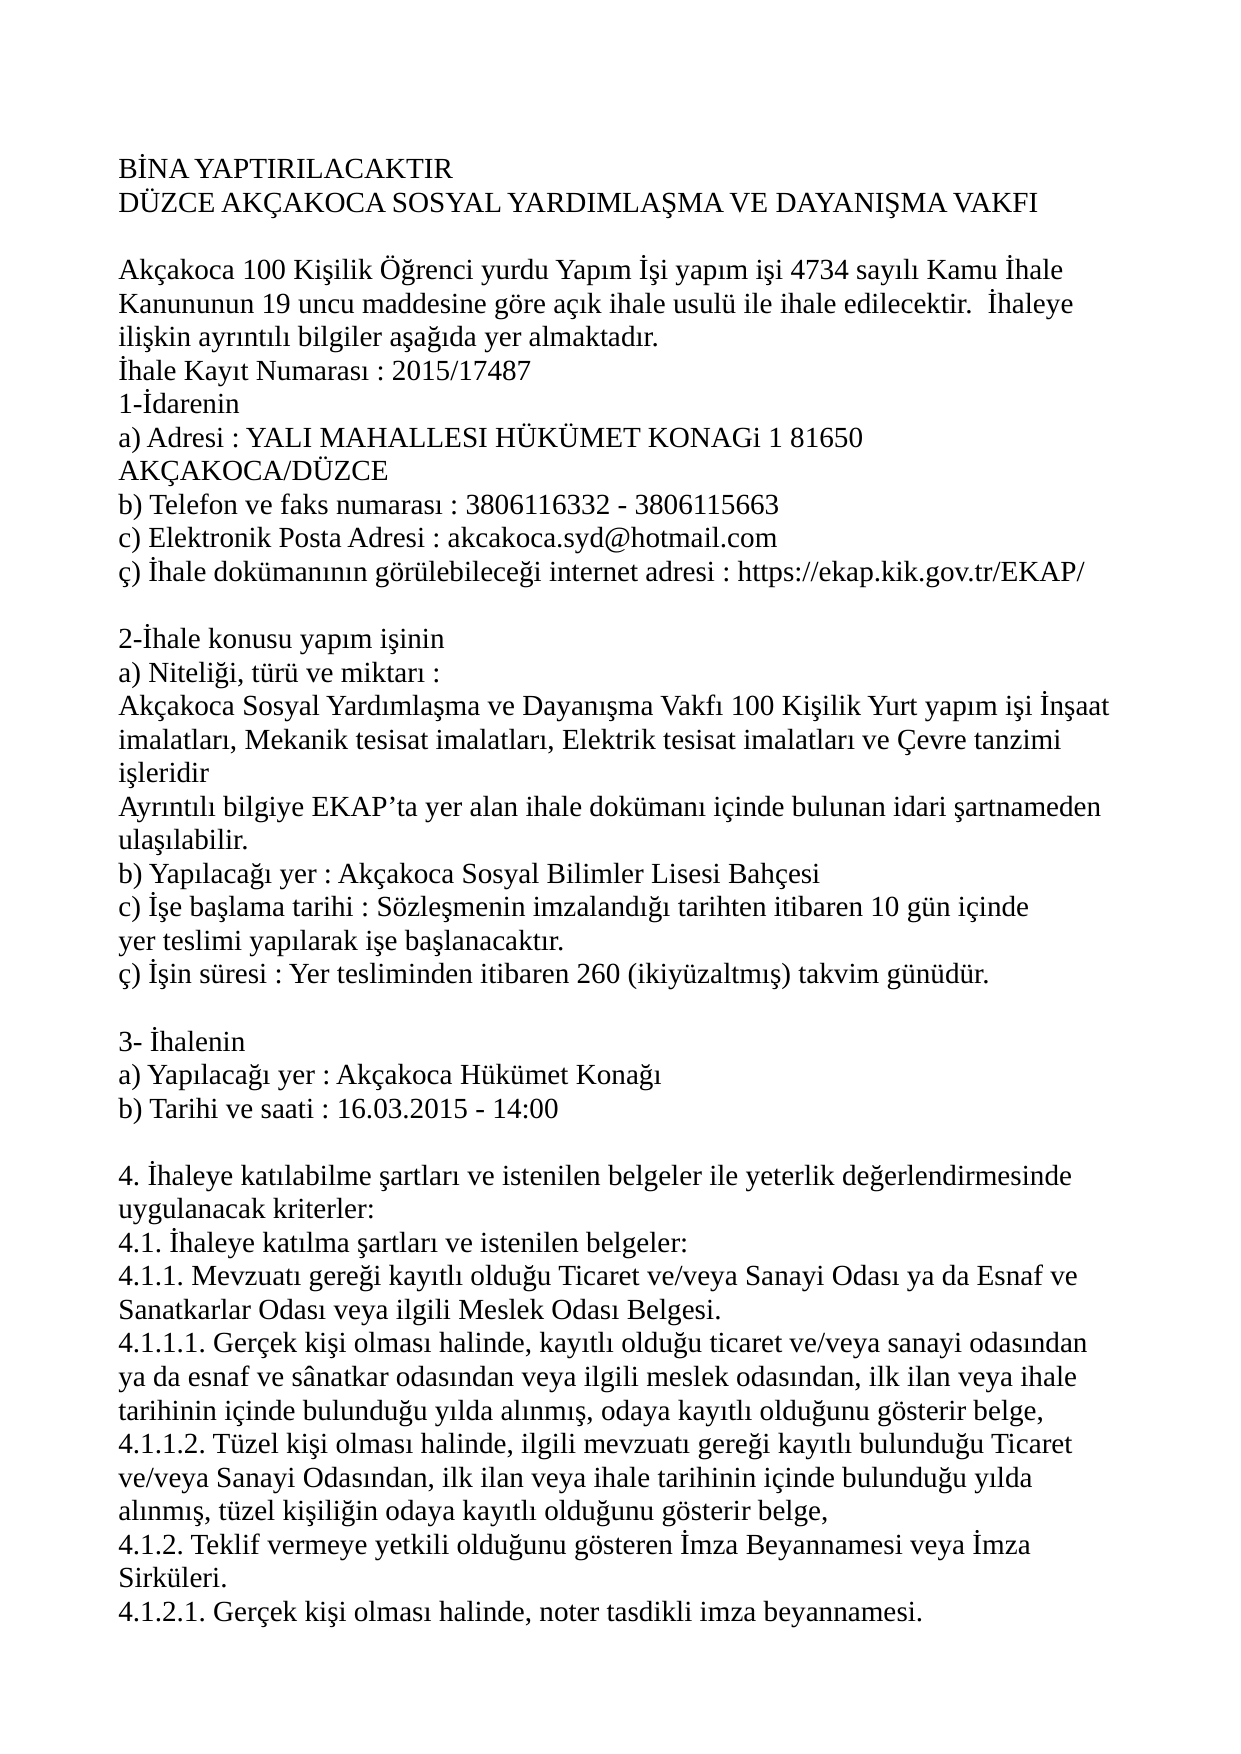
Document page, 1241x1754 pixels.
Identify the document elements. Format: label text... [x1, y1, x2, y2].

text b) Telefon ve faks numarası : 3806116332 - 3806115663 [118, 487, 1122, 521]
text a) Yapılacağı yer : Akçakoca Hükümet Konağı [118, 1057, 1122, 1091]
text BİNA YAPTIRILACAKTIR [118, 118, 1122, 185]
text 4.1. İhaleye katılma şartları ve istenilen belgeler: [118, 1225, 1122, 1258]
text 4.1.1. Mevzuatı gereği kayıtlı olduğu Ticaret ve/veya Sanayi Odası ya da Esnaf ve Sanatkarlar Odası veya ilgili Meslek Odası Belgesi. [118, 1258, 1122, 1326]
text b) Yapılacağı yer : Akçakoca Sosyal Bilimler Lisesi Bahçesi [118, 856, 1122, 889]
text İhale Kayıt Numarası : 2015/17487 [118, 353, 1122, 386]
text 4.1.2.1. Gerçek kişi olması halinde, noter tasdikli imza beyannamesi. [118, 1594, 1122, 1627]
text 1-İdarenin [118, 386, 1122, 420]
text Ayrıntılı bilgiye EKAP’ta yer alan ihale dokümanı içinde bulunan idari şartnameden ulaşılabilir. [118, 789, 1122, 856]
text 3- İhalenin [118, 1024, 1122, 1057]
text Akçakoca 100 Kişilik Öğrenci yurdu Yapım İşi yapım işi 4734 sayılı Kamu İhale Kanununun 19 uncu maddesine göre açık ihale usulü ile ihale edilecektir. İhaleye ilişkin ayrıntılı bilgiler aşağıda yer almaktadır. [118, 252, 1122, 353]
text yer teslimi yapılarak işe başlanacaktır. [118, 923, 1122, 957]
text 4.1.2. Teklif vermeye yetkili olduğunu gösteren İmza Beyannamesi veya İmza Sirküleri. [118, 1527, 1122, 1594]
text ç) İşin süresi : Yer tesliminden itibaren 260 (ikiyüzaltmış) takvim günüdür. [118, 957, 1122, 990]
text a) Niteliği, türü ve miktarı : [118, 655, 1122, 688]
text b) Tarihi ve saati : 16.03.2015 - 14:00 [118, 1091, 1122, 1124]
text a) Adresi : YALI MAHALLESI HÜKÜMET KONAGi 1 81650 AKÇAKOCA/DÜZCE [118, 420, 1122, 487]
text c) Elektronik Posta Adresi : akcakoca.syd@hotmail.com [118, 521, 1122, 554]
text 4. İhaleye katılabilme şartları ve istenilen belgeler ile yeterlik değerlendirmesinde uygulanacak kriterler: [118, 1158, 1122, 1225]
text c) İşe başlama tarihi : Sözleşmenin imzalandığı tarihten itibaren 10 gün içinde [118, 889, 1122, 923]
text 4.1.1.2. Tüzel kişi olması halinde, ilgili mevzuatı gereği kayıtlı bulunduğu Ticaret ve/veya Sanayi Odasından, ilk ilan veya ihale tarihinin içinde bulunduğu yılda alınmış, tüzel kişiliğin odaya kayıtlı olduğunu gösterir belge, [118, 1426, 1122, 1527]
text 2-İhale konusu yapım işinin [118, 621, 1122, 655]
text DÜZCE AKÇAKOCA SOSYAL YARDIMLAŞMA VE DAYANIŞMA VAKFI [118, 185, 1122, 219]
text 4.1.1.1. Gerçek kişi olması halinde, kayıtlı olduğu ticaret ve/veya sanayi odasından ya da esnaf ve sânatkar odasından veya ilgili meslek odasından, ilk ilan veya ihale tarihinin içinde bulunduğu yılda alınmış, odaya kayıtlı olduğunu gösterir belge, [118, 1326, 1122, 1426]
text Akçakoca Sosyal Yardımlaşma ve Dayanışma Vakfı 100 Kişilik Yurt yapım işi İnşaat imalatları, Mekanik tesisat imalatları, Elektrik tesisat imalatları ve Çevre tanzimi işleridir [118, 688, 1122, 789]
text ç) İhale dokümanının görülebileceği internet adresi : https://ekap.kik.gov.tr/EKAP/ [118, 554, 1122, 588]
